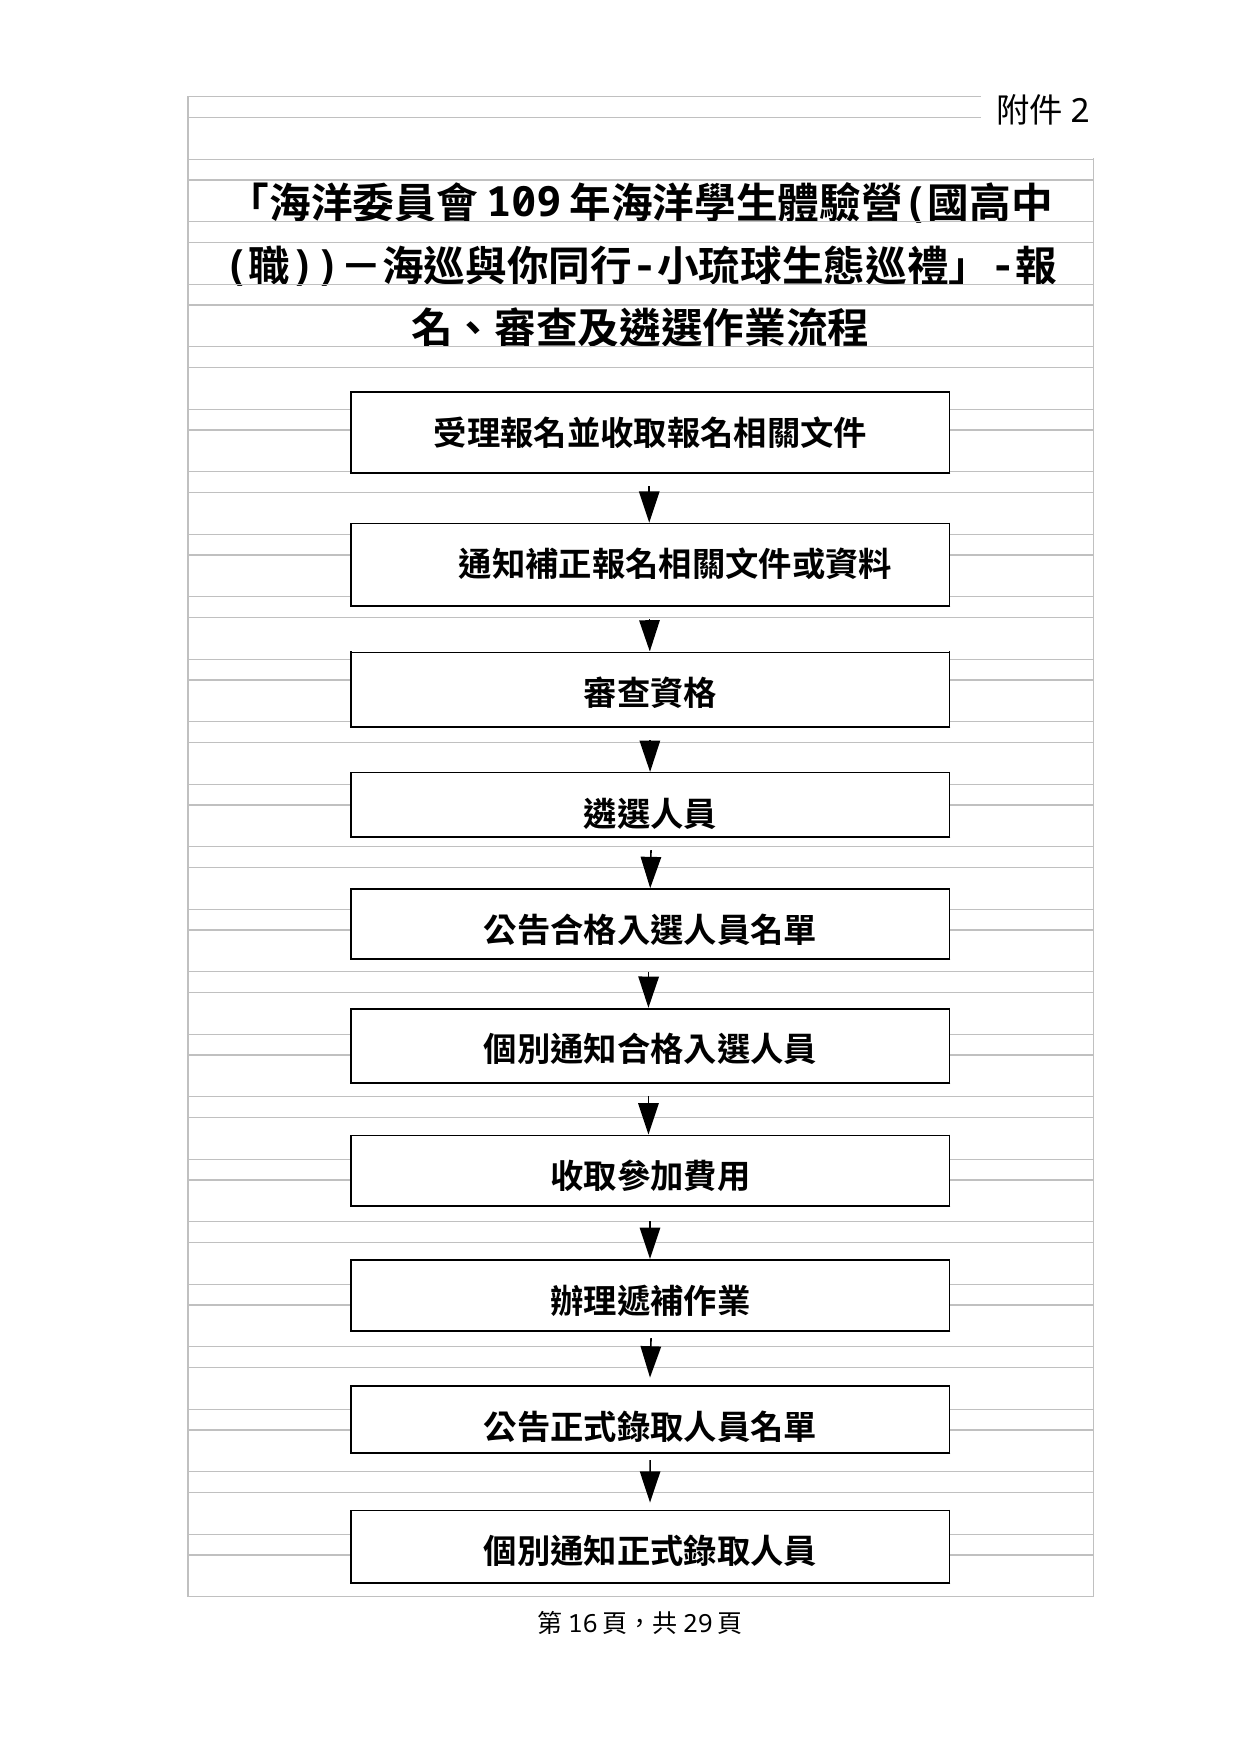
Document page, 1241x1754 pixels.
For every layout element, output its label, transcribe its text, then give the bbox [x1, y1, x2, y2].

text 審查資格 [367, 661, 934, 717]
text 辦理遞補作業 [367, 1268, 934, 1323]
text 受理報名並收取報名相關文件 [367, 400, 934, 456]
text [189, 222, 1093, 242]
text [981, 77, 1119, 158]
text 附件2 [996, 84, 1104, 133]
text 遴選人員 [367, 781, 934, 828]
text 收取參加費用 [367, 1143, 934, 1198]
text 名、審查及遴選作業流程 [189, 306, 1093, 346]
text [189, 285, 1093, 304]
text 公告合格入選人員名單 [367, 897, 934, 951]
text 「海洋委員會109年海洋學生體驗營(國高中 [189, 181, 1093, 221]
text (職))－海巡與你同行-小琉球生態巡禮」-報 [189, 243, 1093, 284]
text 個別通知正式錄取人員 [367, 1519, 934, 1575]
text 公告正式錄取人員名單 [367, 1394, 934, 1445]
text [189, 160, 1093, 179]
text 通知補正報名相關文件或資料 [417, 532, 934, 588]
text 個別通知合格入選人員 [367, 1017, 934, 1073]
